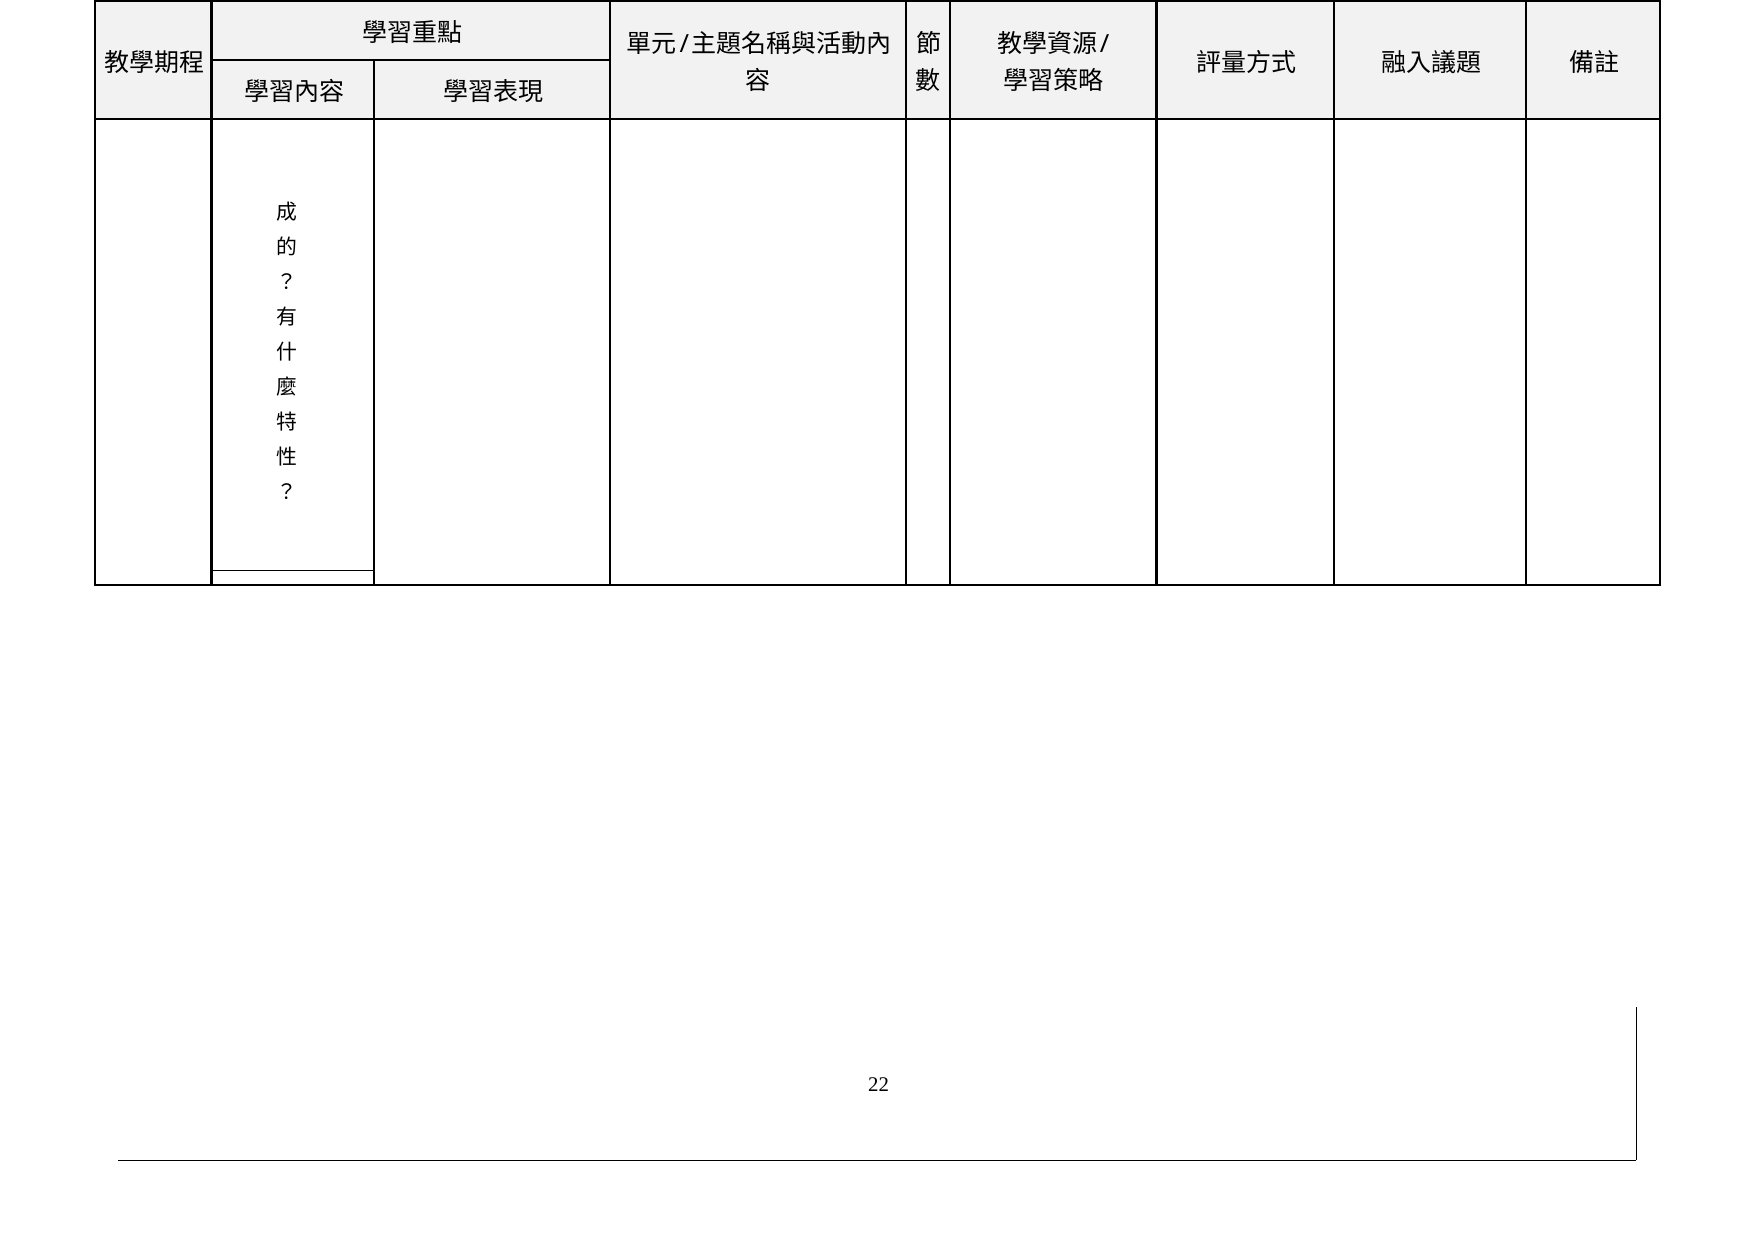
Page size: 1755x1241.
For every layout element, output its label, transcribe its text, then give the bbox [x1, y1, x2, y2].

table_header 學習重點 [213, 2, 609, 59]
table_cell 成的？有什麼特性？ [213, 120, 373, 570]
table_header 教學資源/ 學習策略 [951, 2, 1155, 118]
table_header 融入議題 [1335, 2, 1525, 118]
table_header 備註 [1527, 2, 1659, 118]
table_cell [951, 120, 1155, 584]
table_header 單元/主題名稱與活動內容 [611, 2, 905, 118]
table_cell [1527, 120, 1659, 584]
table_header 節數 [907, 2, 949, 118]
table_cell [96, 120, 210, 584]
table_cell [1335, 120, 1525, 584]
table_cell [611, 120, 905, 584]
table_cell [907, 120, 949, 584]
table_header 評量方式 [1158, 2, 1333, 118]
table_cell 學習表現 [375, 61, 609, 118]
table_cell [375, 120, 609, 584]
table_cell [1158, 120, 1333, 584]
table_cell 學習內容 [213, 61, 373, 118]
table_header 教學期程 [96, 2, 210, 118]
table_cell [213, 571, 373, 584]
